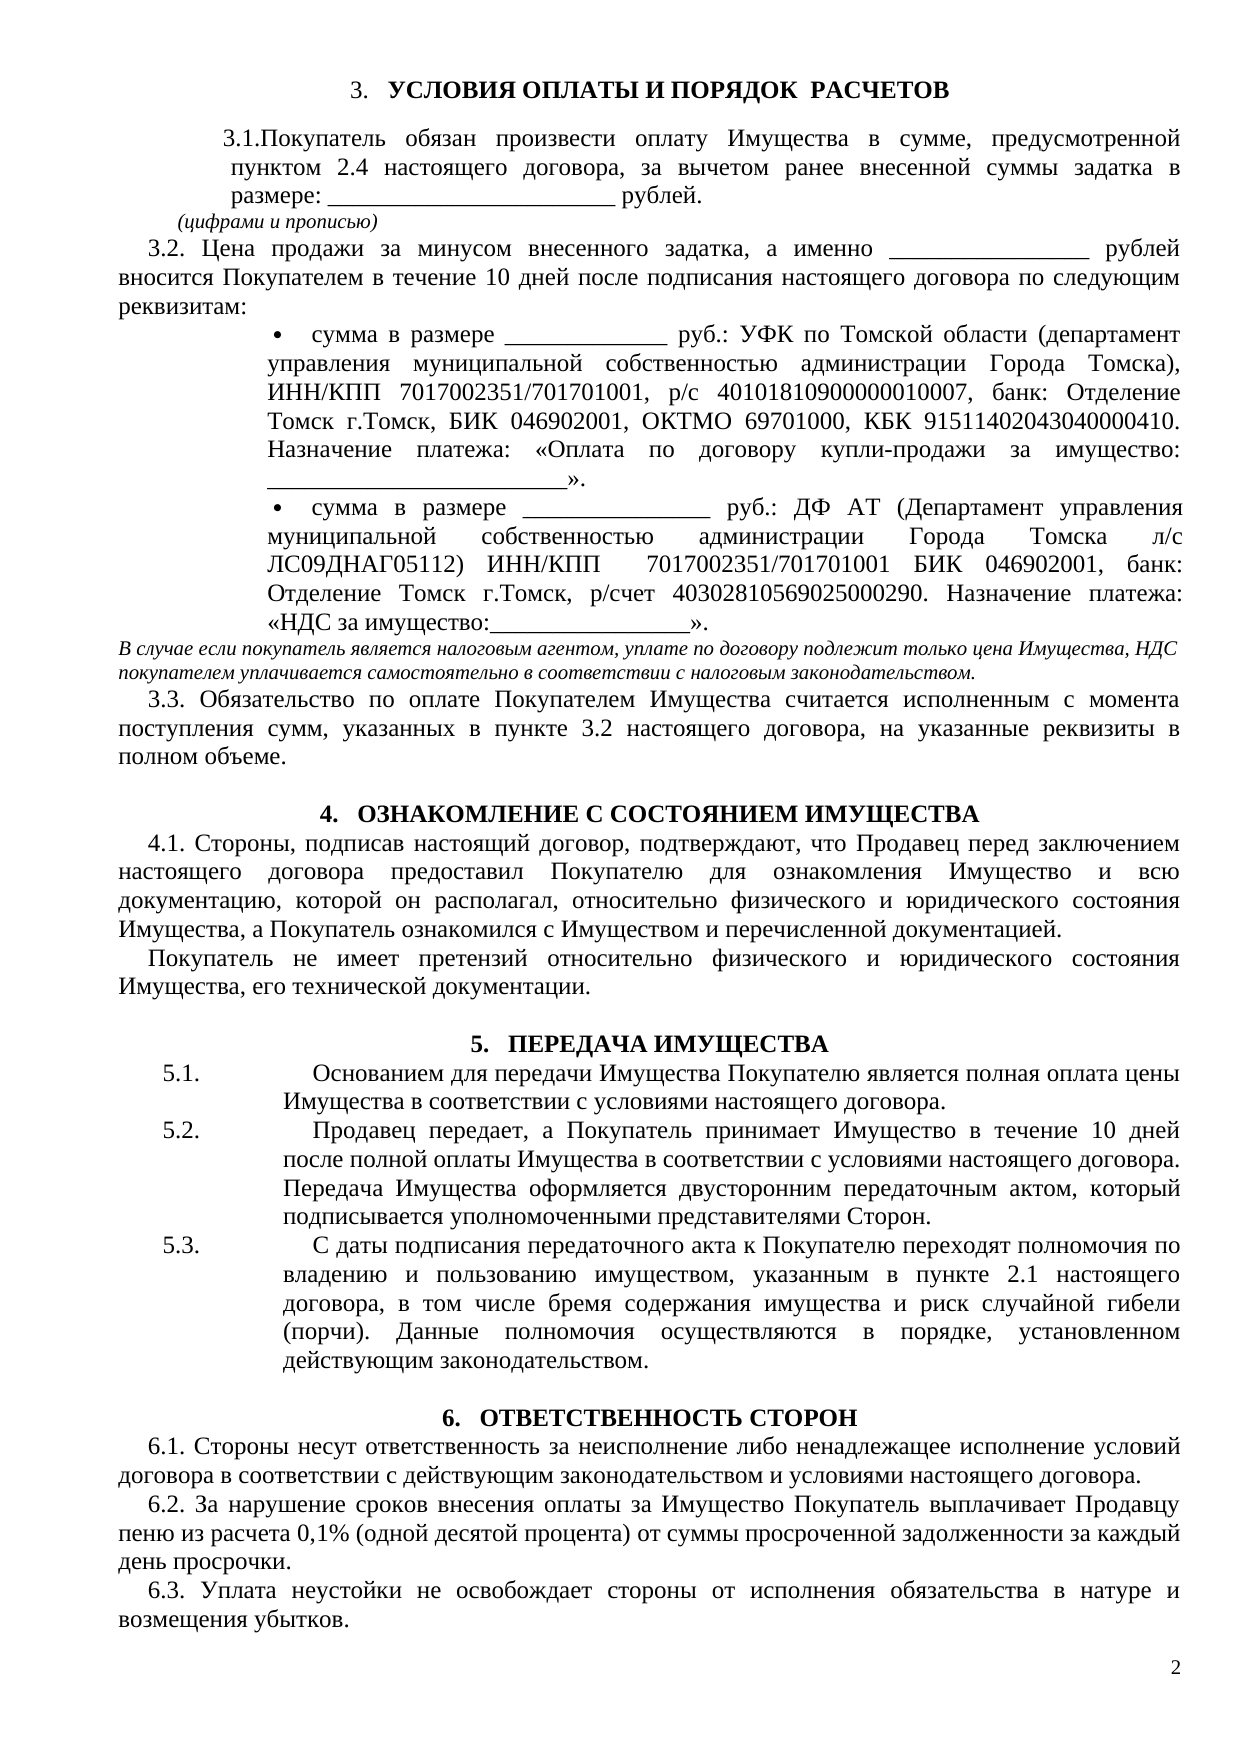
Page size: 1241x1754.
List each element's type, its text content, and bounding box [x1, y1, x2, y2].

list сумма в размере _____________ руб.: УФК по Томской области (департамент управления муниципальной собственностью администрации Города Томска), ИНН/КПП 7017002351/701701001, р/с 40101810900000010007, банк: Отделение Томск г.Томск, БИК 046902001, ОКТМО 69701000, КБК 91511402043040000410. Назначение платежа: «Оплата по договору купли-продажи за имущество: ________________________». [229, 319, 1181, 492]
list ПЕРЕДАЧА ИМУЩЕСТВА [118, 1029, 1181, 1058]
list УСЛОВИЯ ОПЛАТЫ И ПОРЯДОК РАСЧЕТОВ [118, 75, 1181, 104]
text В случае если покупатель является налоговым агентом, уплате по договору подлежит только цена Имущества, НДС покупателем уплачивается самостоятельно в соответствии с налоговым законодательством. [118, 636, 1181, 684]
text 6.2. За нарушение сроков внесения оплаты за Имущество Покупатель выплачивает Продавцу пеню из расчета 0,1% (одной десятой процента) от суммы просроченной задолженности за каждый день просрочки. [118, 1489, 1181, 1575]
list С даты подписания передаточного акта к Покупателю переходят полномочия по владению и пользованию имуществом, указанным в пункте 2.1 настоящего договора, в том числе бремя содержания имущества и риск случайной гибели (порчи). Данные полномочия осуществляются в порядке, установленном действующим законодательством. [133, 1230, 1181, 1374]
list Продавец передает, а Покупатель принимает Имущество в течение 10 дней после полной оплаты Имущества в соответствии с условиями настоящего договора. Передача Имущества оформляется двусторонним передаточным актом, который подписывается уполномоченными представителями Сторон. [133, 1115, 1181, 1230]
text 3.2. Цена продажи за минусом внесенного задатка, а именно ________________ рублей вносится Покупателем в течение 10 дней после подписания настоящего договора по следующим реквизитам: [118, 233, 1181, 319]
text Покупатель не имеет претензий относительно физического и юридического состояния Имущества, его технической документации. [118, 943, 1181, 1000]
text 6.1. Стороны несут ответственность за неисполнение либо ненадлежащее исполнение условий договора в соответствии с действующим законодательством и условиями настоящего договора. [118, 1431, 1181, 1489]
list Покупатель обязан произвести оплату Имущества в сумме, предусмотренной пунктом 2.4 настоящего договора, за вычетом ранее внесенной суммы задатка в размере: _______________________ рублей. [193, 123, 1181, 209]
text 3.3. Обязательство по оплате Покупателем Имущества считается исполненным с момента поступления сумм, указанных в пункте 3.2 настоящего договора, на указанные реквизиты в полном объеме. [118, 684, 1181, 770]
list сумма в размере _______________ руб.: ДФ АТ (Департамент управления муниципальной собственностью администрации Города Томска л/с ЛС09ДНАГ05112) ИНН/КПП 7017002351/701701001 БИК 046902001, банк: Отделение Томск г.Томск, р/счет 40302810569025000290. Назначение платежа: «НДС за имущество:________________». [229, 492, 1183, 636]
text 6.3. Уплата неустойки не освобождает стороны от исполнения обязательства в натуре и возмещения убытков. [118, 1575, 1181, 1633]
list Основанием для передачи Имущества Покупателю является полная оплата цены Имущества в соответствии с условиями настоящего договора. [133, 1058, 1181, 1115]
text 4.1. Стороны, подписав настоящий договор, подтверждают, что Продавец перед заключением настоящего договора предоставил Покупателю для ознакомления Имущество и всю документацию, которой он располагал, относительно физического и юридического состояния Имущества, а Покупатель ознакомился с Имуществом и перечисленной документацией. [118, 828, 1181, 943]
text (цифрами и прописью) [118, 209, 1181, 233]
list ОТВЕТСТВЕННОСТЬ СТОРОН [118, 1403, 1181, 1431]
list ОЗНАКОМЛЕНИЕ С СОСТОЯНИЕМ ИМУЩЕСТВА [118, 799, 1181, 828]
